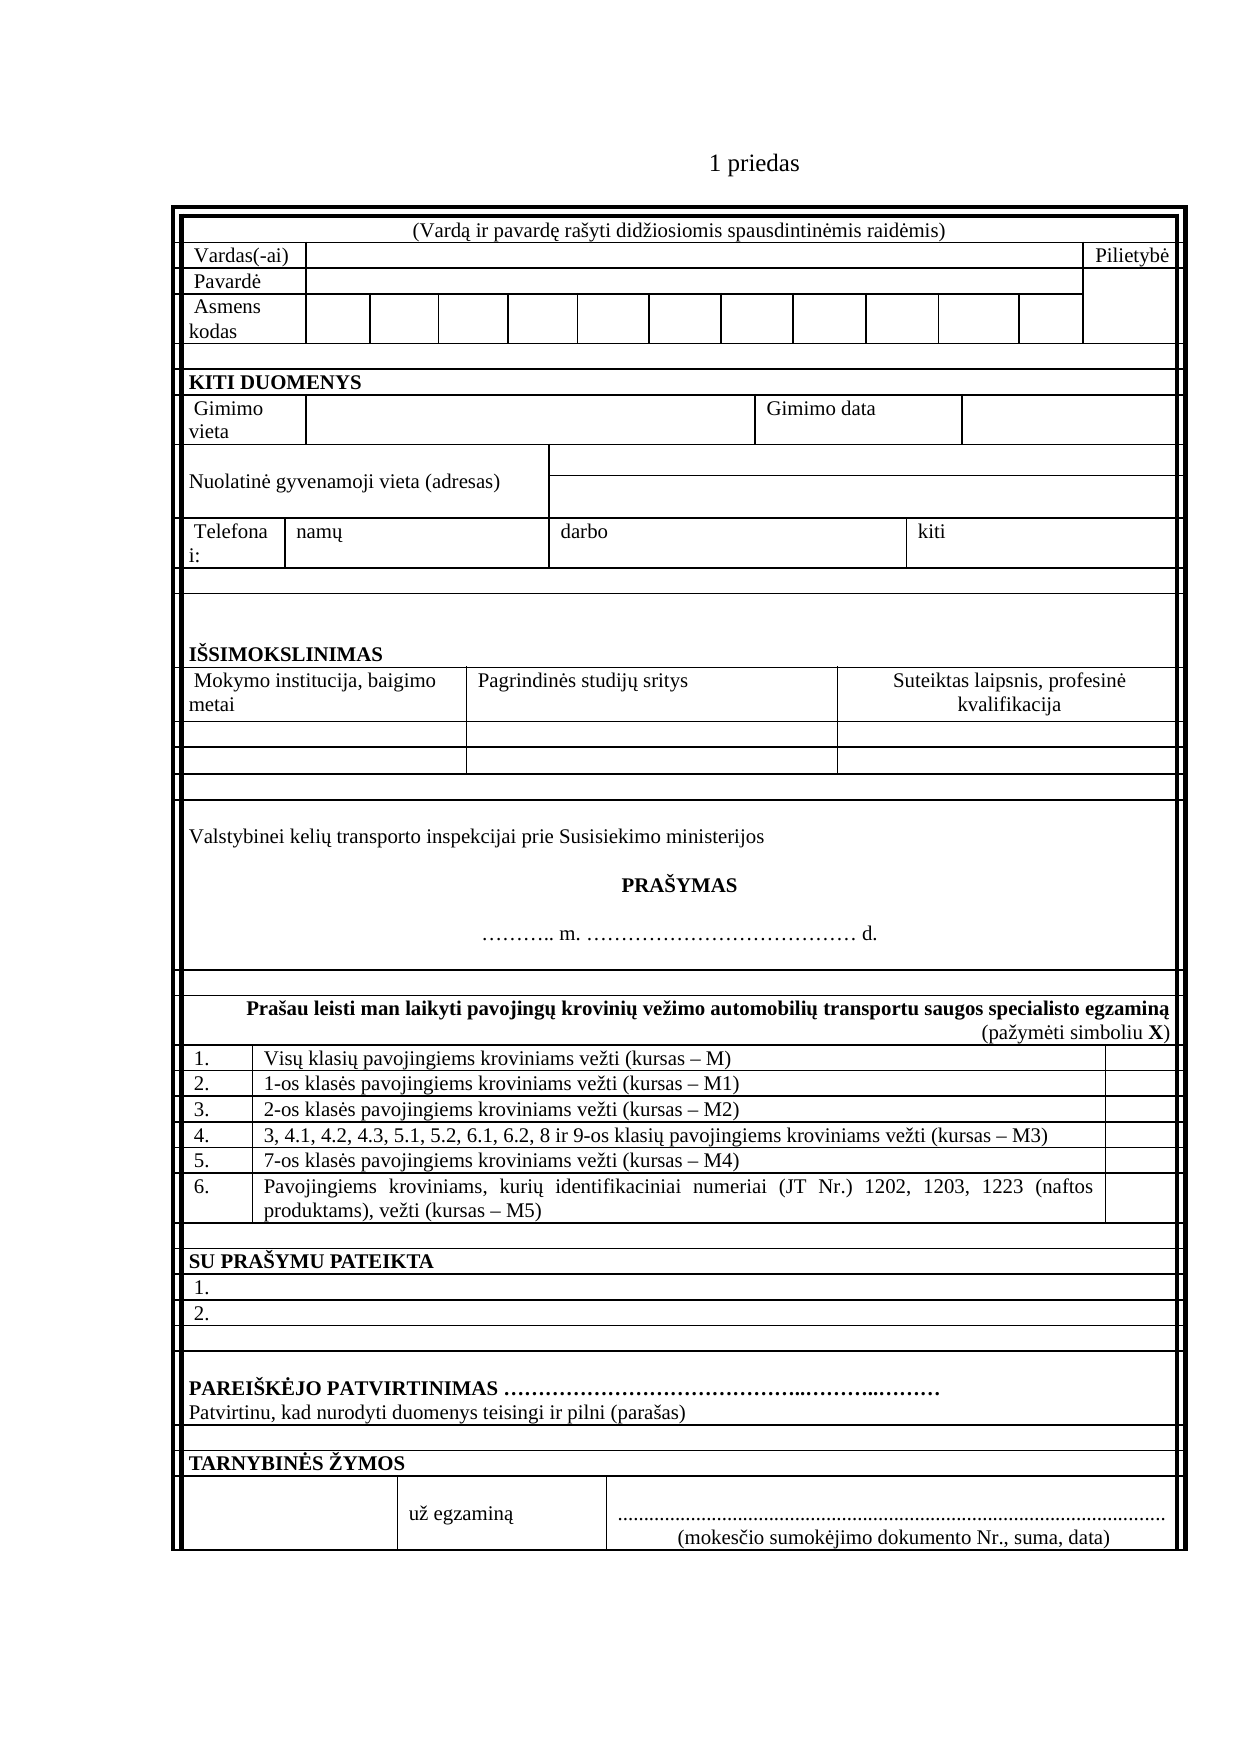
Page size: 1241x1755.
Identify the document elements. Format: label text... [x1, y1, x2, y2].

table_cell [550, 476, 1175, 517]
table_cell [467, 748, 837, 773]
table_cell [1084, 269, 1175, 343]
table_cell Pavardė [184, 269, 305, 293]
table_cell [1106, 1097, 1175, 1121]
table_cell [650, 295, 720, 343]
table_cell [184, 569, 1175, 593]
table_cell KITI DUOMENYS [184, 370, 1175, 394]
table_cell [578, 295, 648, 343]
table_cell Prašau leisti man laikyti pavojingų krovinių vežimo automobilių transportu saugos specialisto egzaminą (pažymėti simboliu X) [184, 996, 1175, 1044]
table_cell PAREIŠKĖJO PATVIRTINIMAS ……………………………………..………..……… Patvirtinu, kad nurodyti duomenys teisingi ir pilni (parašas) [184, 1352, 1175, 1424]
table_cell [550, 445, 1175, 475]
table_cell [371, 295, 438, 343]
table_cell Pavojingiems kroviniams, kurių identifikaciniai numeriai (JT Nr.) 1202, 1203, 1223 (naftos produktams), vežti (kursas – M5) [253, 1174, 1105, 1222]
table_cell kiti [907, 519, 1175, 567]
table_cell [184, 1426, 1175, 1449]
table_cell [1106, 1174, 1175, 1222]
table_cell [307, 295, 369, 343]
table_cell Gimimo vieta [184, 396, 305, 443]
table_cell [184, 1224, 1175, 1248]
table_cell Mokymo institucija, baigimo metai [184, 668, 466, 721]
text 1 priedas [177, 148, 1181, 176]
table_cell 2. [184, 1301, 1175, 1324]
table_cell [184, 722, 466, 746]
table_cell 6. [184, 1174, 252, 1222]
table_cell [838, 722, 1175, 746]
table_cell 7-os klasės pavojingiems kroviniams vežti (kursas – M4) [253, 1148, 1105, 1172]
table_cell [509, 295, 577, 343]
table_cell už egzaminą [398, 1477, 606, 1549]
table_cell [963, 396, 1175, 443]
table_cell 1. [184, 1275, 1175, 1299]
table_cell [867, 295, 938, 343]
table_cell Vardas(-ai) [184, 243, 305, 267]
table_cell Nuolatinė gyvenamoji vieta (adresas) [184, 445, 548, 517]
table_header (Vardą ir pavardę rašyti didžiosiomis spausdintinėmis raidėmis) [177, 209, 1181, 242]
table_cell [184, 775, 1175, 799]
table_cell TARNYBINĖS ŽYMOS [184, 1451, 1175, 1475]
table_cell 1-os klasės pavojingiems kroviniams vežti (kursas – M1) [253, 1071, 1105, 1095]
table_cell [307, 243, 1082, 267]
table_cell [1106, 1123, 1175, 1147]
table_cell namų [286, 519, 548, 567]
table_cell Asmens kodas [184, 295, 305, 343]
table_cell [307, 269, 1082, 293]
table_cell [184, 971, 1175, 994]
table_cell (mokesčio sumokėjimo dokumento Nr., suma, data) [607, 1477, 1175, 1549]
table_cell Gimimo data [756, 396, 961, 443]
table_cell 3, 4.1, 4.2, 4.3, 5.1, 5.2, 6.1, 6.2, 8 ir 9-os klasių pavojingiems kroviniams vežti (kursas – M3) [253, 1123, 1105, 1147]
table_cell [939, 295, 1018, 343]
table_cell SU PRAŠYMU PATEIKTA [184, 1249, 1175, 1273]
table_cell Telefonai: [184, 519, 284, 567]
table_cell [1106, 1071, 1175, 1095]
table_cell [184, 344, 1175, 368]
table_cell 2-os klasės pavojingiems kroviniams vežti (kursas – M2) [253, 1097, 1105, 1121]
table_cell [794, 295, 865, 343]
table_cell darbo [550, 519, 906, 567]
table_cell [722, 295, 792, 343]
table_cell [307, 396, 754, 443]
table_cell [184, 748, 466, 773]
table_cell 1. [184, 1046, 252, 1070]
table_cell Pilietybė [1084, 243, 1175, 267]
table_cell 3. [184, 1097, 252, 1121]
table_cell Suteiktas laipsnis, profesinė kvalifikacija [838, 668, 1175, 721]
table_cell [184, 1477, 397, 1549]
table_cell IŠSIMOKSLINIMAS [184, 594, 1175, 666]
table_cell [467, 722, 837, 746]
table_cell 2. [184, 1071, 252, 1095]
table_cell [1106, 1046, 1175, 1070]
table_cell 5. [184, 1148, 252, 1172]
table_cell 4. [184, 1123, 252, 1147]
table_cell Pagrindinės studijų sritys [467, 668, 837, 721]
table_cell [439, 295, 507, 343]
table_cell [1020, 295, 1082, 343]
table_cell Valstybinei kelių transporto inspekcijai prie Susisiekimo ministerijos PRAŠYMAS ……….. m. ………………………………… d. [184, 801, 1175, 969]
table_cell [184, 1326, 1175, 1350]
table_cell Visų klasių pavojingiems kroviniams vežti (kursas – M) [253, 1046, 1105, 1070]
table_cell [1106, 1148, 1175, 1172]
table_cell [838, 748, 1175, 773]
